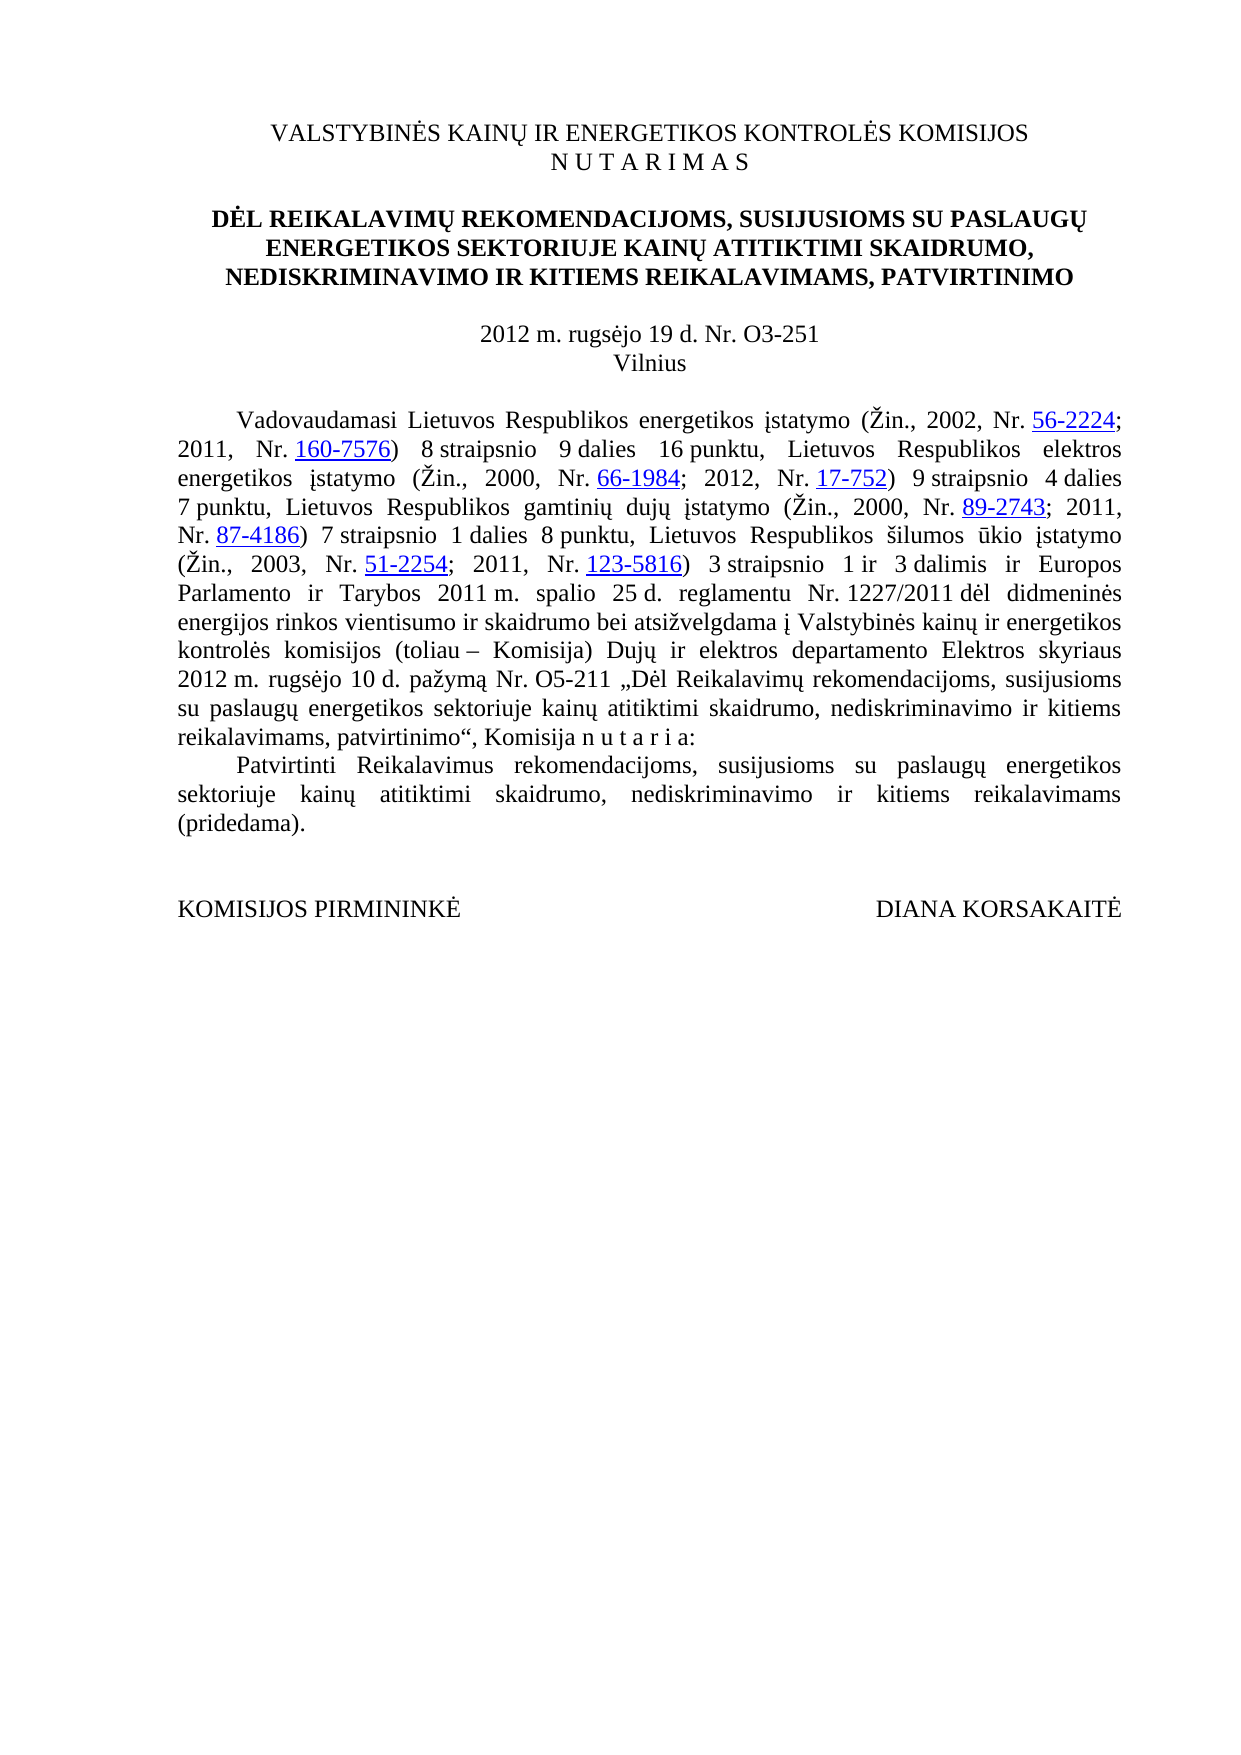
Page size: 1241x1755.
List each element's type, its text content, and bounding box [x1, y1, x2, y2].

text Vilnius [177, 348, 1122, 377]
text DĖL REIKALAVIMŲ REKOMENDACIJOMS, SUSIJUSIOMS SU PASLAUGŲ ENERGETIKOS SEKTORIUJE KAINŲ ATITIKTIMI SKAIDRUMO, NEDISKRIMINAVIMO IR KITIEMS REIKALAVIMAMS, PATVIRTINIMO [177, 204, 1122, 291]
text Patvirtinti Reikalavimus rekomendacijoms, susijusioms su paslaugų energetikos sektoriuje kainų atitiktimi skaidrumo, nediskriminavimo ir kitiems reikalavimams (pridedama). [177, 751, 1122, 837]
text VALSTYBINĖS KAINŲ IR ENERGETIKOS KONTROLĖS KOMISIJOS [177, 118, 1122, 147]
text Vadovaudamasi Lietuvos Respublikos energetikos įstatymo (Žin., 2002, Nr. 56-2224; 2011, Nr. 160-7576) 8 straipsnio 9 dalies 16 punktu, Lietuvos Respublikos elektros energetikos įstatymo (Žin., 2000, Nr. 66-1984; 2012, Nr. 17-752) 9 straipsnio 4 dalies 7 punktu, Lietuvos Respublikos gamtinių dujų įstatymo (Žin., 2000, Nr. 89-2743; 2011, Nr. 87-4186) 7 straipsnio 1 dalies 8 punktu, Lietuvos Respublikos šilumos ūkio įstatymo (Žin., 2003, Nr. 51-2254; 2011, Nr. 123-5816) 3 straipsnio 1 ir 3 dalimis ir Europos Parlamento ir Tarybos 2011 m. spalio 25 d. reglamentu Nr. 1227/2011 dėl didmeninės energijos rinkos vientisumo ir skaidrumo bei atsižvelgdama į Valstybinės kainų ir energetikos kontrolės komisijos (toliau – Komisija) Dujų ir elektros departamento Elektros skyriaus 2012 m. rugsėjo 10 d. pažymą Nr. O5-211 „Dėl Reikalavimų rekomendacijoms, susijusioms su paslaugų energetikos sektoriuje kainų atitiktimi skaidrumo, nediskriminavimo ir kitiems reikalavimams, patvirtinimo“, Komisija n u t a r i a: [177, 406, 1122, 751]
text N U T A R I M A S [177, 147, 1122, 176]
text 2012 m. rugsėjo 19 d. Nr. O3-251 [177, 319, 1122, 348]
text Komisijos pirmininkė Diana Korsakaitė [177, 894, 1122, 923]
